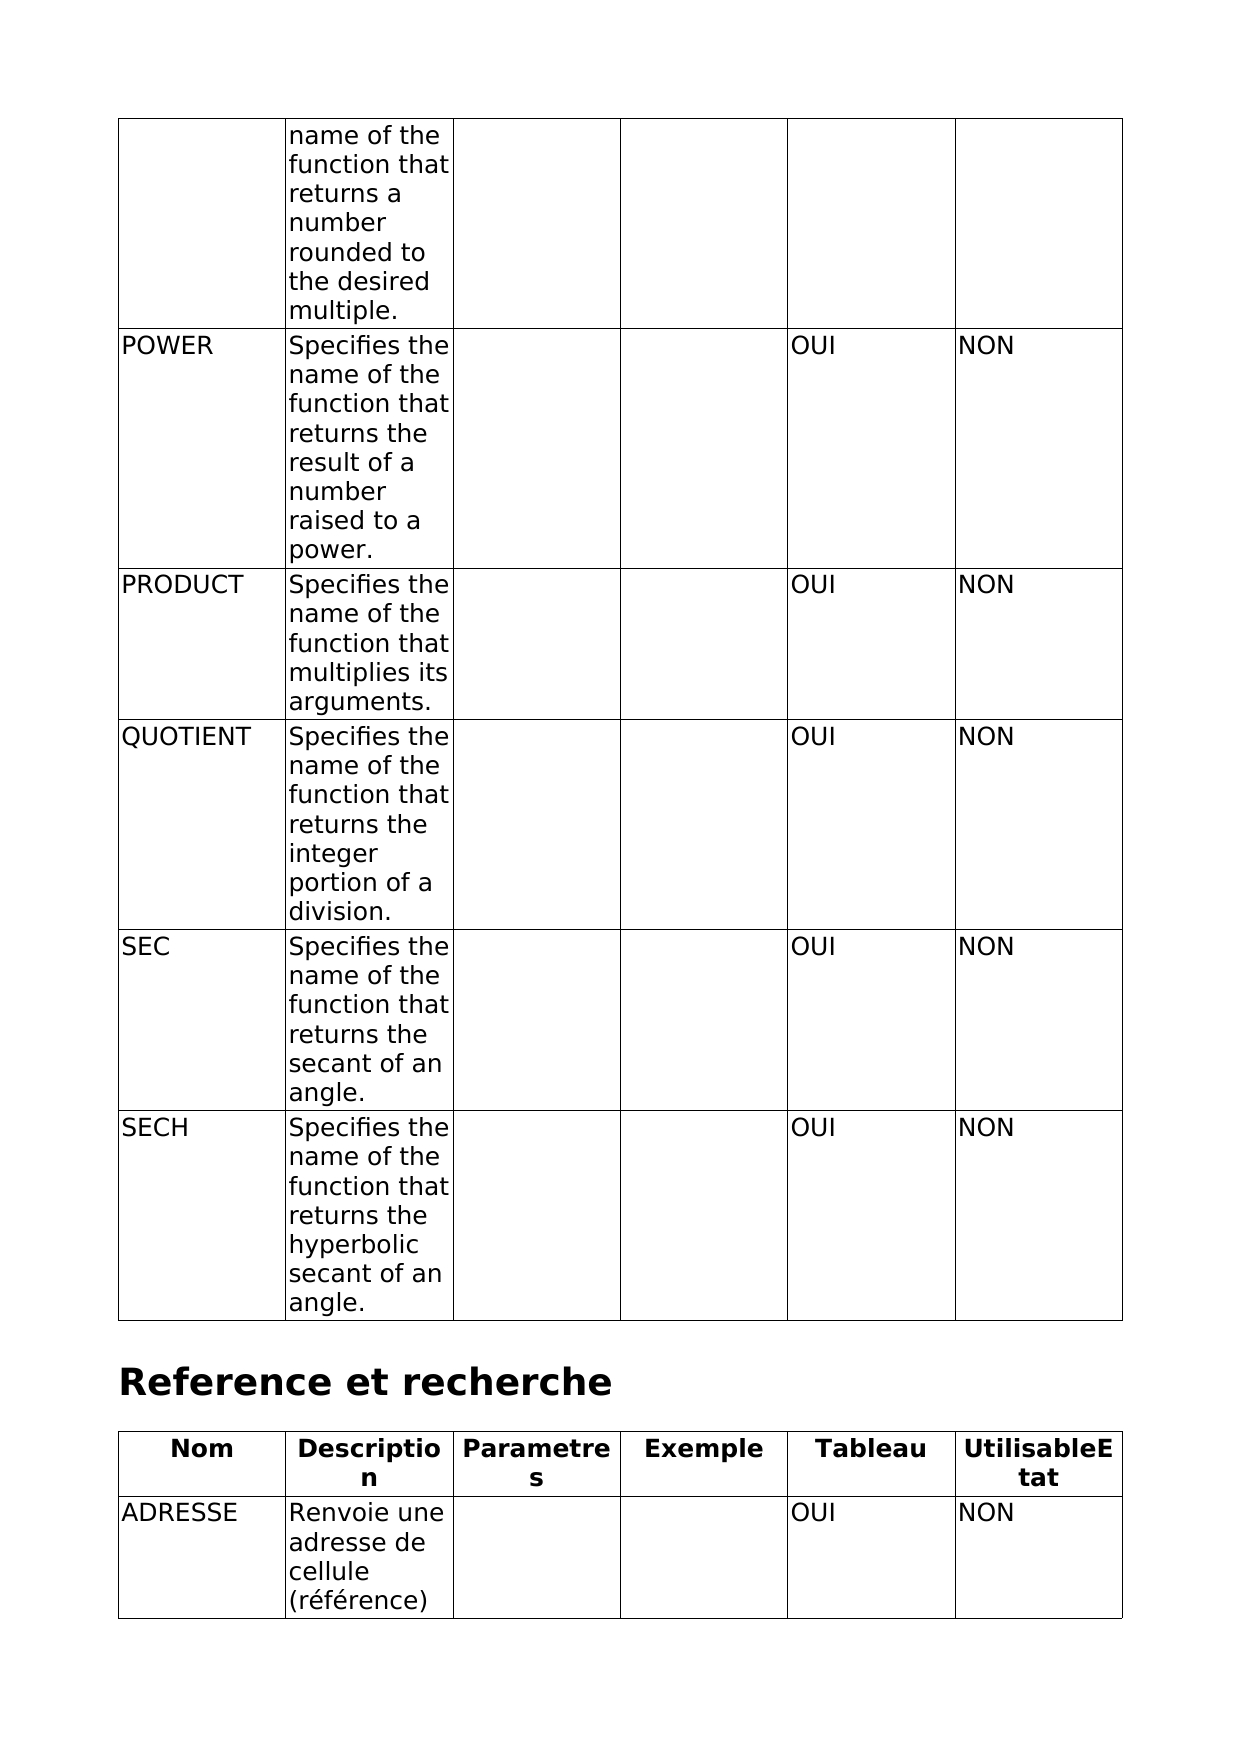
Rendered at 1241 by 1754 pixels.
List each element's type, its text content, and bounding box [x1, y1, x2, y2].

table_cell QUOTIENT [119, 720, 285, 929]
table_header Description [286, 1432, 453, 1496]
subtitle Reference et recherche [118, 1360, 1122, 1404]
table_cell SECH [119, 1111, 285, 1320]
table_cell Specifies the name of the function that returns the hyperbolic secant of an angle. [286, 1111, 453, 1320]
table_header Parametres [454, 1432, 620, 1496]
table_cell [454, 119, 620, 328]
table_cell NON [956, 720, 1122, 929]
table_cell NON [956, 930, 1122, 1110]
table_cell OUI [788, 930, 955, 1110]
table_cell OUI [788, 720, 955, 929]
table_cell [454, 720, 620, 929]
table_cell Specifies the name of the function that returns the secant of an angle. [286, 930, 453, 1110]
table_cell ADRESSE [119, 1497, 285, 1618]
table_cell [454, 569, 620, 719]
table_cell [621, 720, 787, 929]
table_cell [454, 1111, 620, 1320]
table_cell OUI [788, 329, 955, 567]
table_cell NON [956, 329, 1122, 567]
table_cell name of the function that returns a number rounded to the desired multiple. [286, 119, 453, 328]
table_cell [621, 119, 787, 328]
table_header Nom [119, 1432, 285, 1496]
table_cell SEC [119, 930, 285, 1110]
table_cell [621, 1497, 787, 1618]
table_cell [454, 930, 620, 1110]
table_cell POWER [119, 329, 285, 567]
table_cell [119, 119, 285, 328]
table_cell [454, 1497, 620, 1618]
table_cell [788, 119, 955, 328]
table_cell OUI [788, 1497, 955, 1618]
table_cell Specifies the name of the function that multiplies its arguments. [286, 569, 453, 719]
table_cell NON [956, 1497, 1122, 1618]
table_cell OUI [788, 1111, 955, 1320]
table_cell [621, 569, 787, 719]
table_cell NON [956, 1111, 1122, 1320]
table_cell Specifies the name of the function that returns the integer portion of a division. [286, 720, 453, 929]
table_header Exemple [621, 1432, 787, 1496]
table_cell [621, 930, 787, 1110]
table_cell [454, 329, 620, 567]
table_cell Renvoie une adresse de cellule (référence) [286, 1497, 453, 1618]
table_header UtilisableEtat [956, 1432, 1122, 1496]
table_cell [956, 119, 1122, 328]
table_cell PRODUCT [119, 569, 285, 719]
table_cell [621, 1111, 787, 1320]
table_cell [621, 329, 787, 567]
table_cell OUI [788, 569, 955, 719]
table_cell NON [956, 569, 1122, 719]
table_header Tableau [788, 1432, 955, 1496]
table_cell Specifies the name of the function that returns the result of a number raised to a power. [286, 329, 453, 567]
